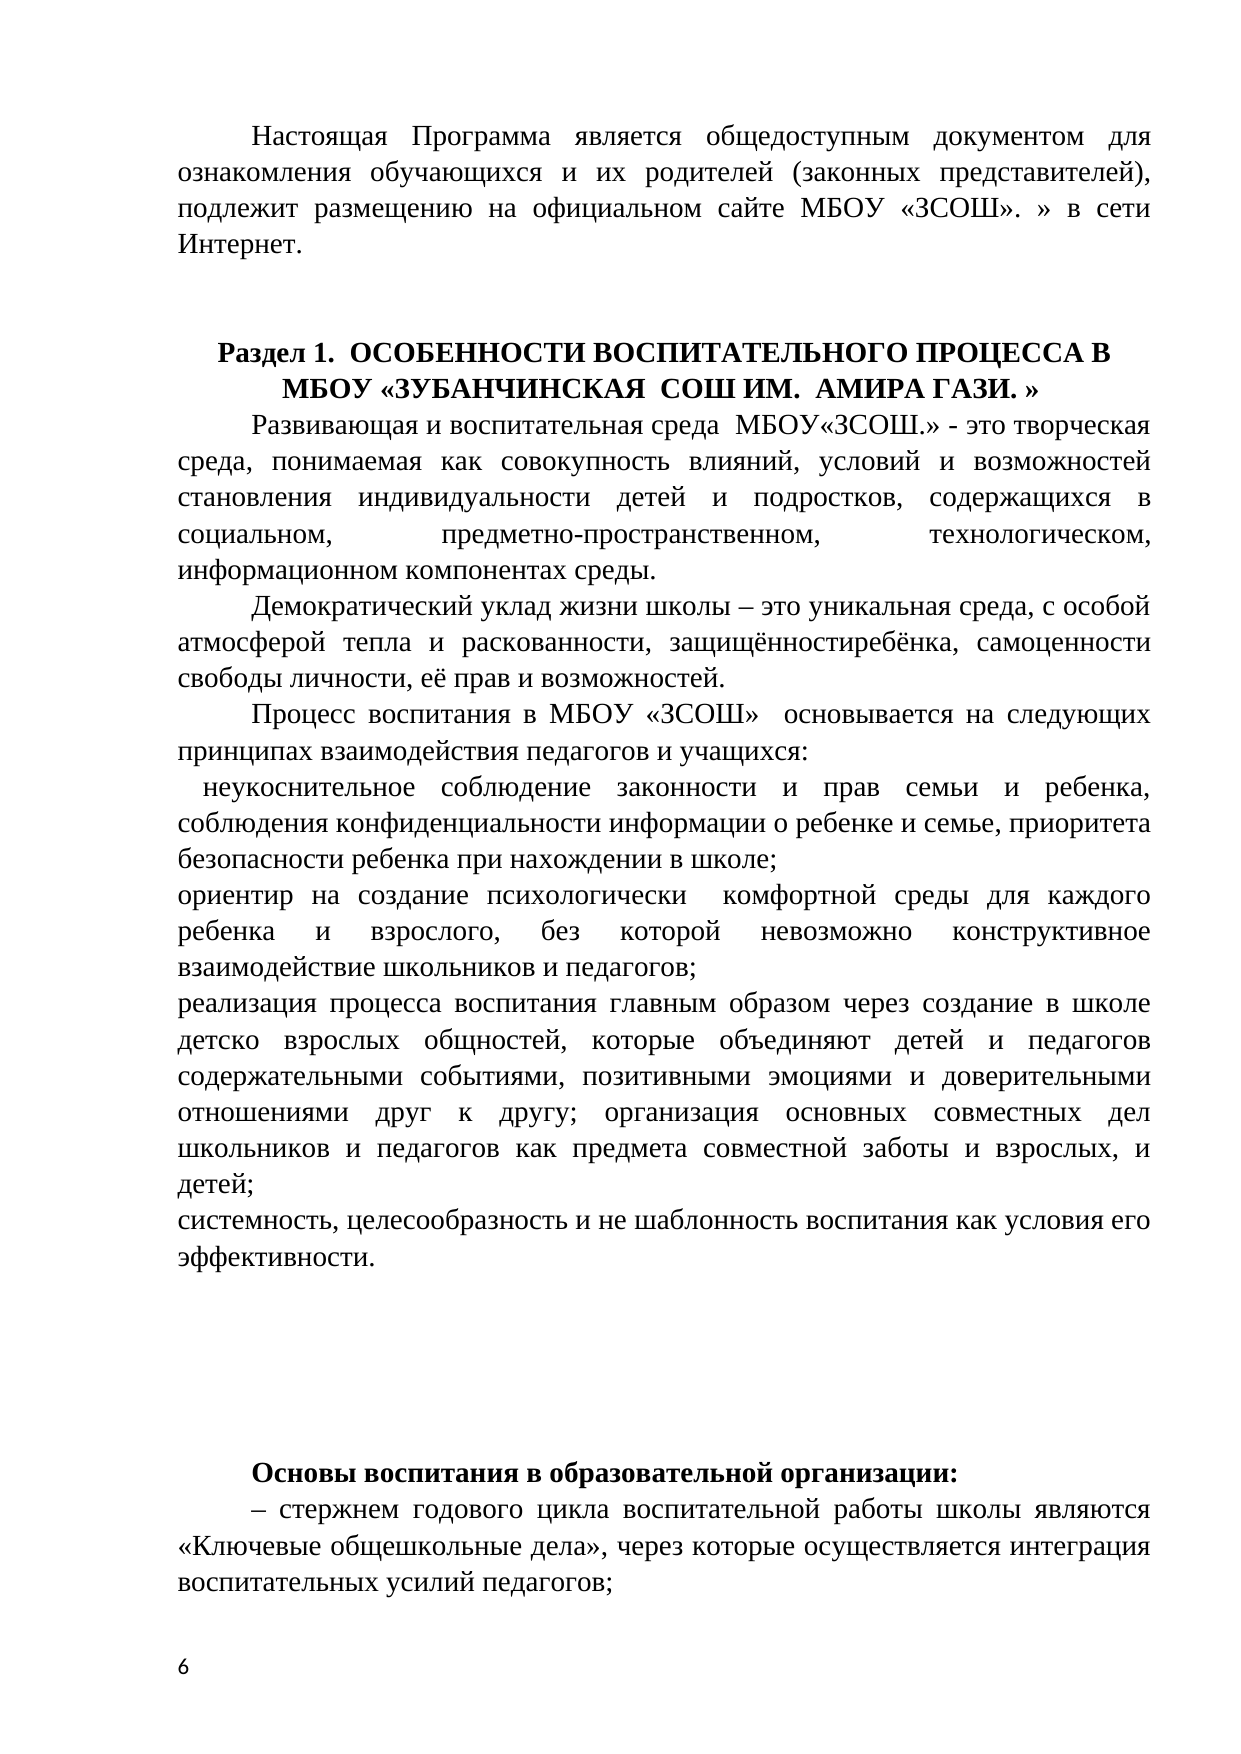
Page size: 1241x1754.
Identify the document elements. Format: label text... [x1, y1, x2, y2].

text – стержнем годового цикла воспитательной работы школы являются «Ключевые общешкольные дела», через которые осуществляется интеграция воспитательных усилий педагогов; [177, 1492, 1152, 1597]
text Основы воспитания в образовательной организации: [177, 1456, 1152, 1489]
text Демократический уклад жизни школы – это уникальная среда, с особой атмосферой тепла и раскованности, защищённостиребёнка, самоценности свободы личности, её прав и возможностей. [177, 588, 1152, 694]
text ориентир на создание психологически комфортной среды для каждого ребенка и взрослого, без которой невозможно конструктивное взаимодействие школьников и педагогов; [177, 877, 1152, 983]
text Настоящая Программа является общедоступным документом для ознакомления обучающихся и их родителей (законных представителей), подлежит размещению на официальном сайте МБОУ «ЗСОШ». » в сети Интернет. [177, 118, 1152, 260]
text Процесс воспитания в МБОУ «ЗСОШ» основывается на следующих принципах взаимодействия педагогов и учащихся: [177, 696, 1152, 766]
text неукоснительное соблюдение законности и прав семьи и ребенка, соблюдения конфиденциальности информации о ребенке и семье, приоритета безопасности ребенка при нахождении в школе; [177, 769, 1152, 874]
text системность, целесообразность и не шаблонность воспитания как условия его эффективности. [177, 1202, 1152, 1272]
text Раздел 1. ОСОБЕННОСТИ ВОСПИТАТЕЛЬНОГО ПРОЦЕССА В МБОУ «ЗУБАНЧИНСКАЯ СОШ ИМ. АМИРА ГАЗИ. » [177, 335, 1152, 405]
text реализация процесса воспитания главным образом через создание в школе детско взрослых общностей, которые объединяют детей и педагогов содержательными событиями, позитивными эмоциями и доверительными отношениями друг к другу; организация основных совместных дел школьников и педагогов как предмета совместной заботы и взрослых, и детей; [177, 986, 1152, 1200]
text Развивающая и воспитательная среда МБОУ«ЗСОШ.» - это творческая среда, понимаемая как совокупность влияний, условий и возможностей становления индивидуальности детей и подростков, содержащихся в социальном, предметно-пространственном, технологическом, информационном компонентах среды. [177, 407, 1152, 585]
